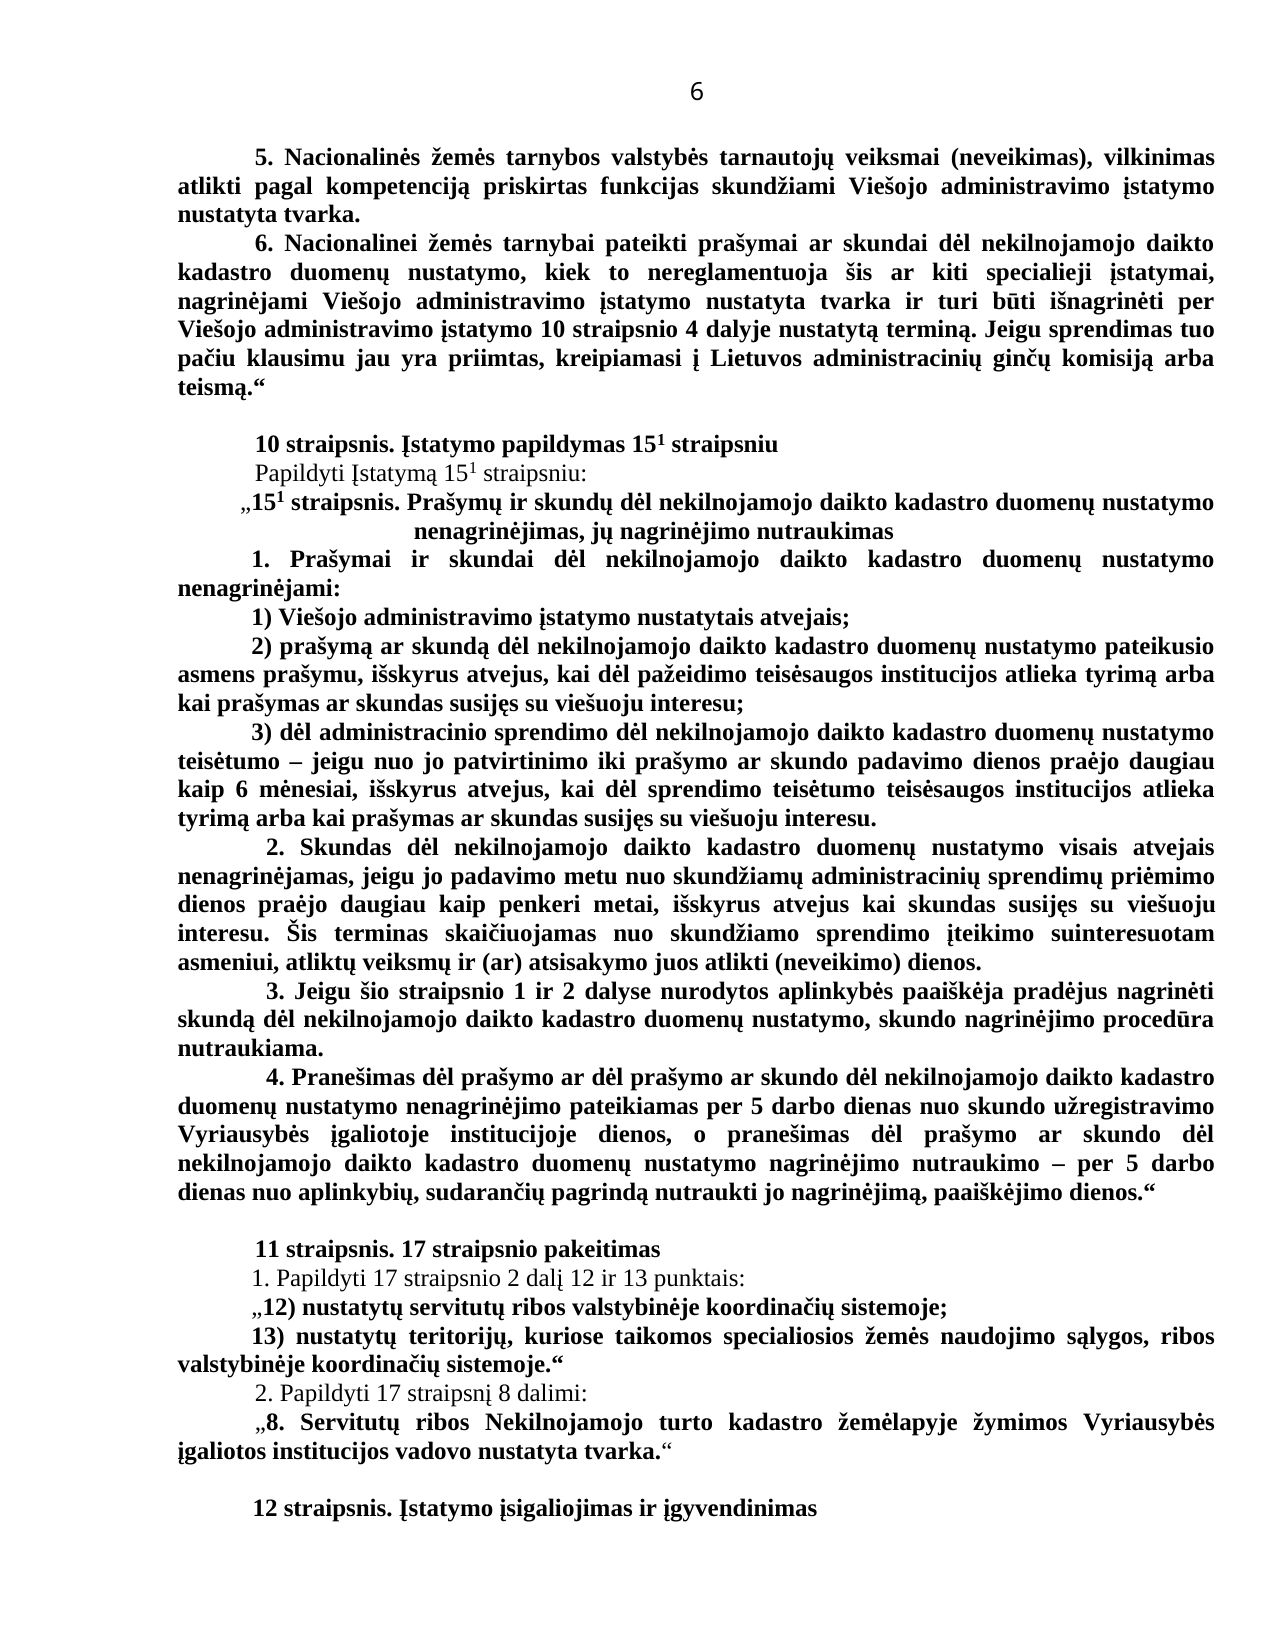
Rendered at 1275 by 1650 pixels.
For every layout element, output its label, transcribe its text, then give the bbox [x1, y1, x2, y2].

text 10 straipsnis. Įstatymo papildymas 151 straipsniu [177, 429, 1216, 458]
text 2. Papildyti 17 straipsnį 8 dalimi: [177, 1378, 1216, 1407]
text 13) nustatytų teritorijų, kuriose taikomos specialiosios žemės naudojimo sąlygos, ribos valstybinėje koordinačių sistemoje.“ [177, 1321, 1216, 1378]
text „8. Servitutų ribos Nekilnojamojo turto kadastro žemėlapyje žymimos Vyriausybės įgaliotos institucijos vadovo nustatyta tvarka.“ [177, 1407, 1216, 1464]
text 1) Viešojo administravimo įstatymo nustatytais atvejais; [177, 602, 1216, 631]
text 5. Nacionalinės žemės tarnybos valstybės tarnautojų veiksmai (neveikimas), vilkinimas atlikti pagal kompetenciją priskirtas funkcijas skundžiami Viešojo administravimo įstatymo nustatyta tvarka. [177, 142, 1216, 228]
text 3) dėl administracinio sprendimo dėl nekilnojamojo daikto kadastro duomenų nustatymo teisėtumo – jeigu nuo jo patvirtinimo iki prašymo ar skundo padavimo dienos praėjo daugiau kaip 6 mėnesiai, išskyrus atvejus, kai dėl sprendimo teisėtumo teisėsaugos institucijos atlieka tyrimą arba kai prašymas ar skundas susijęs su viešuoju interesu. [177, 717, 1216, 832]
text 1. Papildyti 17 straipsnio 2 dalį 12 ir 13 punktais: [177, 1263, 1216, 1292]
text 2. Skundas dėl nekilnojamojo daikto kadastro duomenų nustatymo visais atvejais nenagrinėjamas, jeigu jo padavimo metu nuo skundžiamų administracinių sprendimų priėmimo dienos praėjo daugiau kaip penkeri metai, išskyrus atvejus kai skundas susijęs su viešuoju interesu. Šis terminas skaičiuojamas nuo skundžiamo sprendimo įteikimo suinteresuotam asmeniui, atliktų veiksmų ir (ar) atsisakymo juos atlikti (neveikimo) dienos. [177, 832, 1216, 976]
text „151 straipsnis. Prašymų ir skundų dėl nekilnojamojo daikto kadastro duomenų nustatymo nenagrinėjimas, jų nagrinėjimo nutraukimas [240, 487, 1216, 544]
text 4. Pranešimas dėl prašymo ar dėl prašymo ar skundo dėl nekilnojamojo daikto kadastro duomenų nustatymo nenagrinėjimo pateikiamas per 5 darbo dienas nuo skundo užregistravimo Vyriausybės įgaliotoje institucijoje dienos, o pranešimas dėl prašymo ar skundo dėl nekilnojamojo daikto kadastro duomenų nustatymo nagrinėjimo nutraukimo – per 5 darbo dienas nuo aplinkybių, sudarančių pagrindą nutraukti jo nagrinėjimą, paaiškėjimo dienos.“ [177, 1062, 1216, 1206]
text „12) nustatytų servitutų ribos valstybinėje koordinačių sistemoje; [177, 1292, 1216, 1321]
text Papildyti Įstatymą 151 straipsniu: [177, 458, 1216, 487]
text 3. Jeigu šio straipsnio 1 ir 2 dalyse nurodytos aplinkybės paaiškėja pradėjus nagrinėti skundą dėl nekilnojamojo daikto kadastro duomenų nustatymo, skundo nagrinėjimo procedūra nutraukiama. [177, 976, 1216, 1062]
text 12 straipsnis. Įstatymo įsigaliojimas ir įgyvendinimas [177, 1493, 1216, 1522]
text 6. Nacionalinei žemės tarnybai pateikti prašymai ar skundai dėl nekilnojamojo daikto kadastro duomenų nustatymo, kiek to nereglamentuoja šis ar kiti specialieji įstatymai, nagrinėjami Viešojo administravimo įstatymo nustatyta tvarka ir turi būti išnagrinėti per Viešojo administravimo įstatymo 10 straipsnio 4 dalyje nustatytą terminą. Jeigu sprendimas tuo pačiu klausimu jau yra priimtas, kreipiamasi į Lietuvos administracinių ginčų komisiją arba teismą.“ [177, 228, 1216, 401]
text 11 straipsnis. 17 straipsnio pakeitimas [177, 1234, 1216, 1263]
text 2) prašymą ar skundą dėl nekilnojamojo daikto kadastro duomenų nustatymo pateikusio asmens prašymu, išskyrus atvejus, kai dėl pažeidimo teisėsaugos institucijos atlieka tyrimą arba kai prašymas ar skundas susijęs su viešuoju interesu; [177, 631, 1216, 717]
text 1. Prašymai ir skundai dėl nekilnojamojo daikto kadastro duomenų nustatymo nenagrinėjami: [177, 544, 1216, 602]
